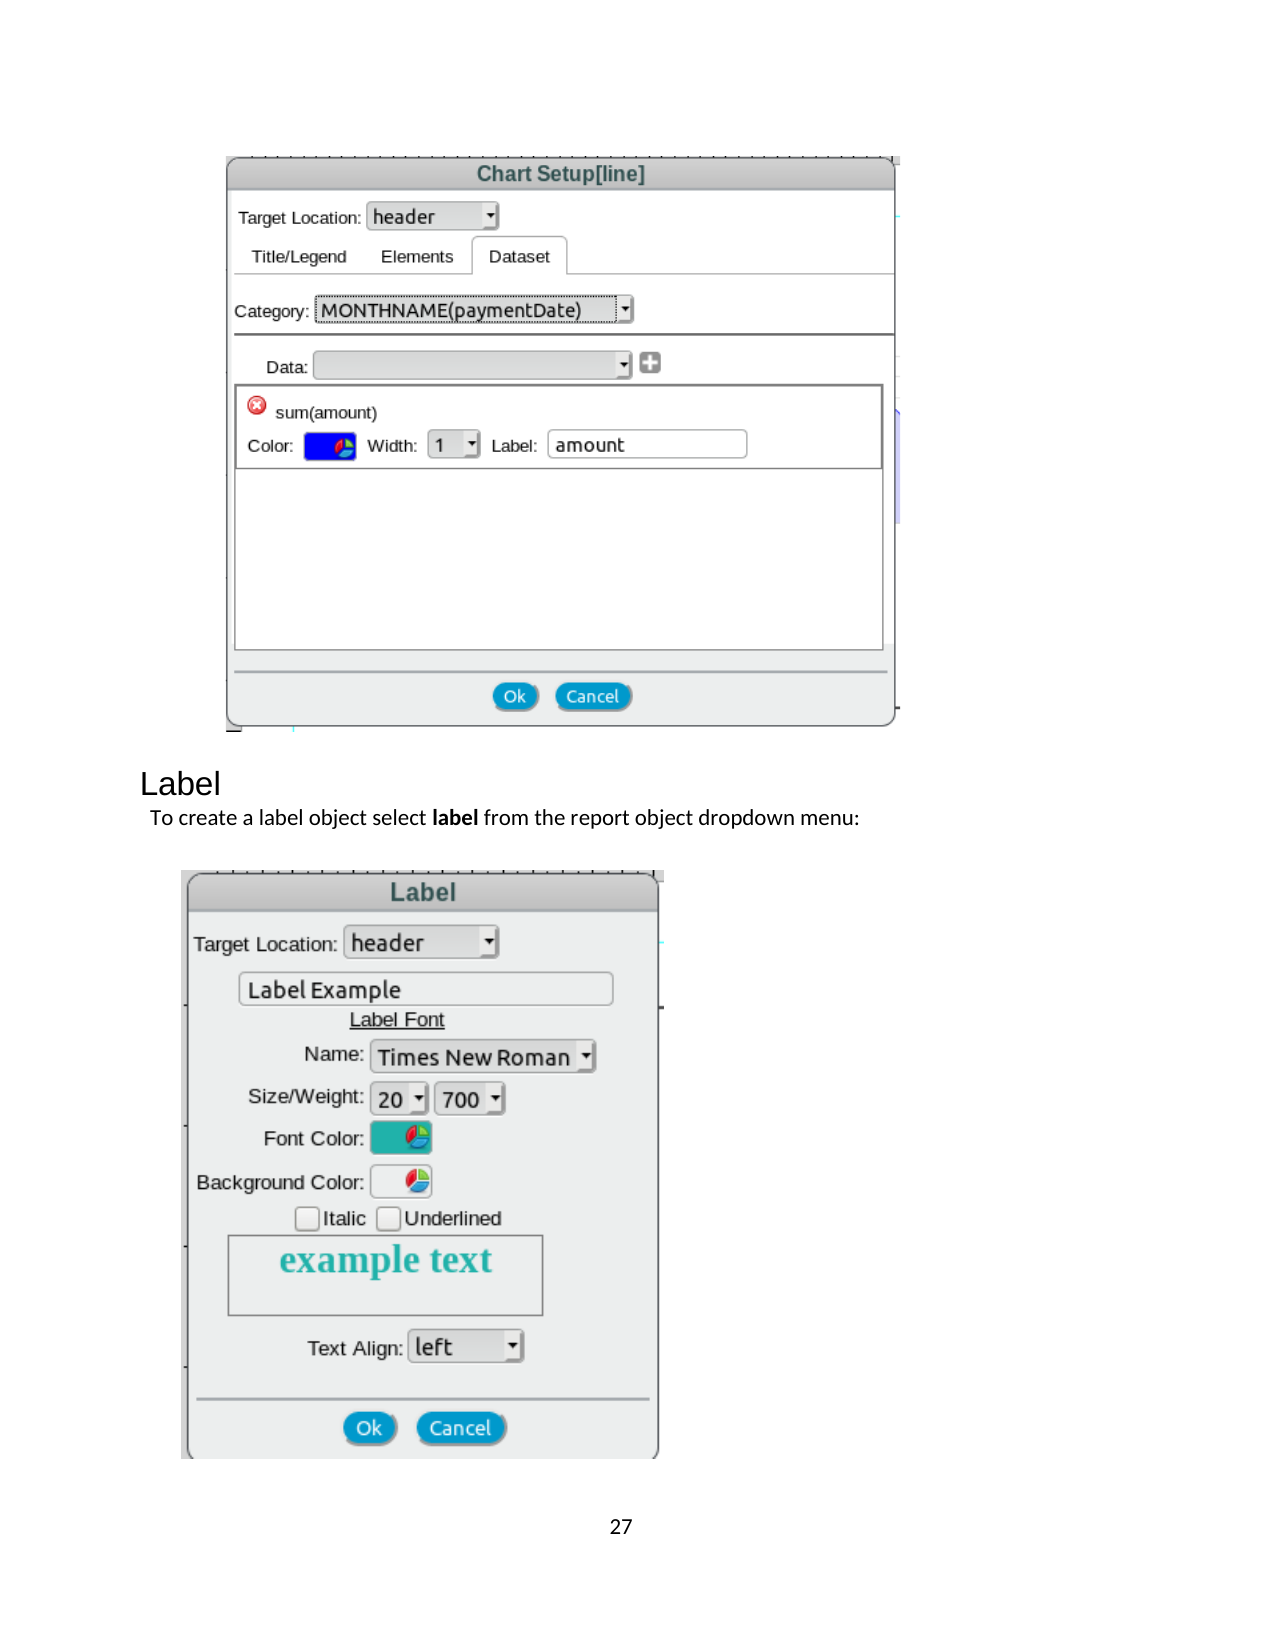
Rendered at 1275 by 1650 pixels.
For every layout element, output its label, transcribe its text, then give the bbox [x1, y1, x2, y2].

text To create a label object select label from the report object dropdown menu: [150, 803, 1102, 831]
subtitle Label [139, 764, 1102, 803]
picture [181, 870, 664, 1459]
picture [225, 156, 901, 732]
